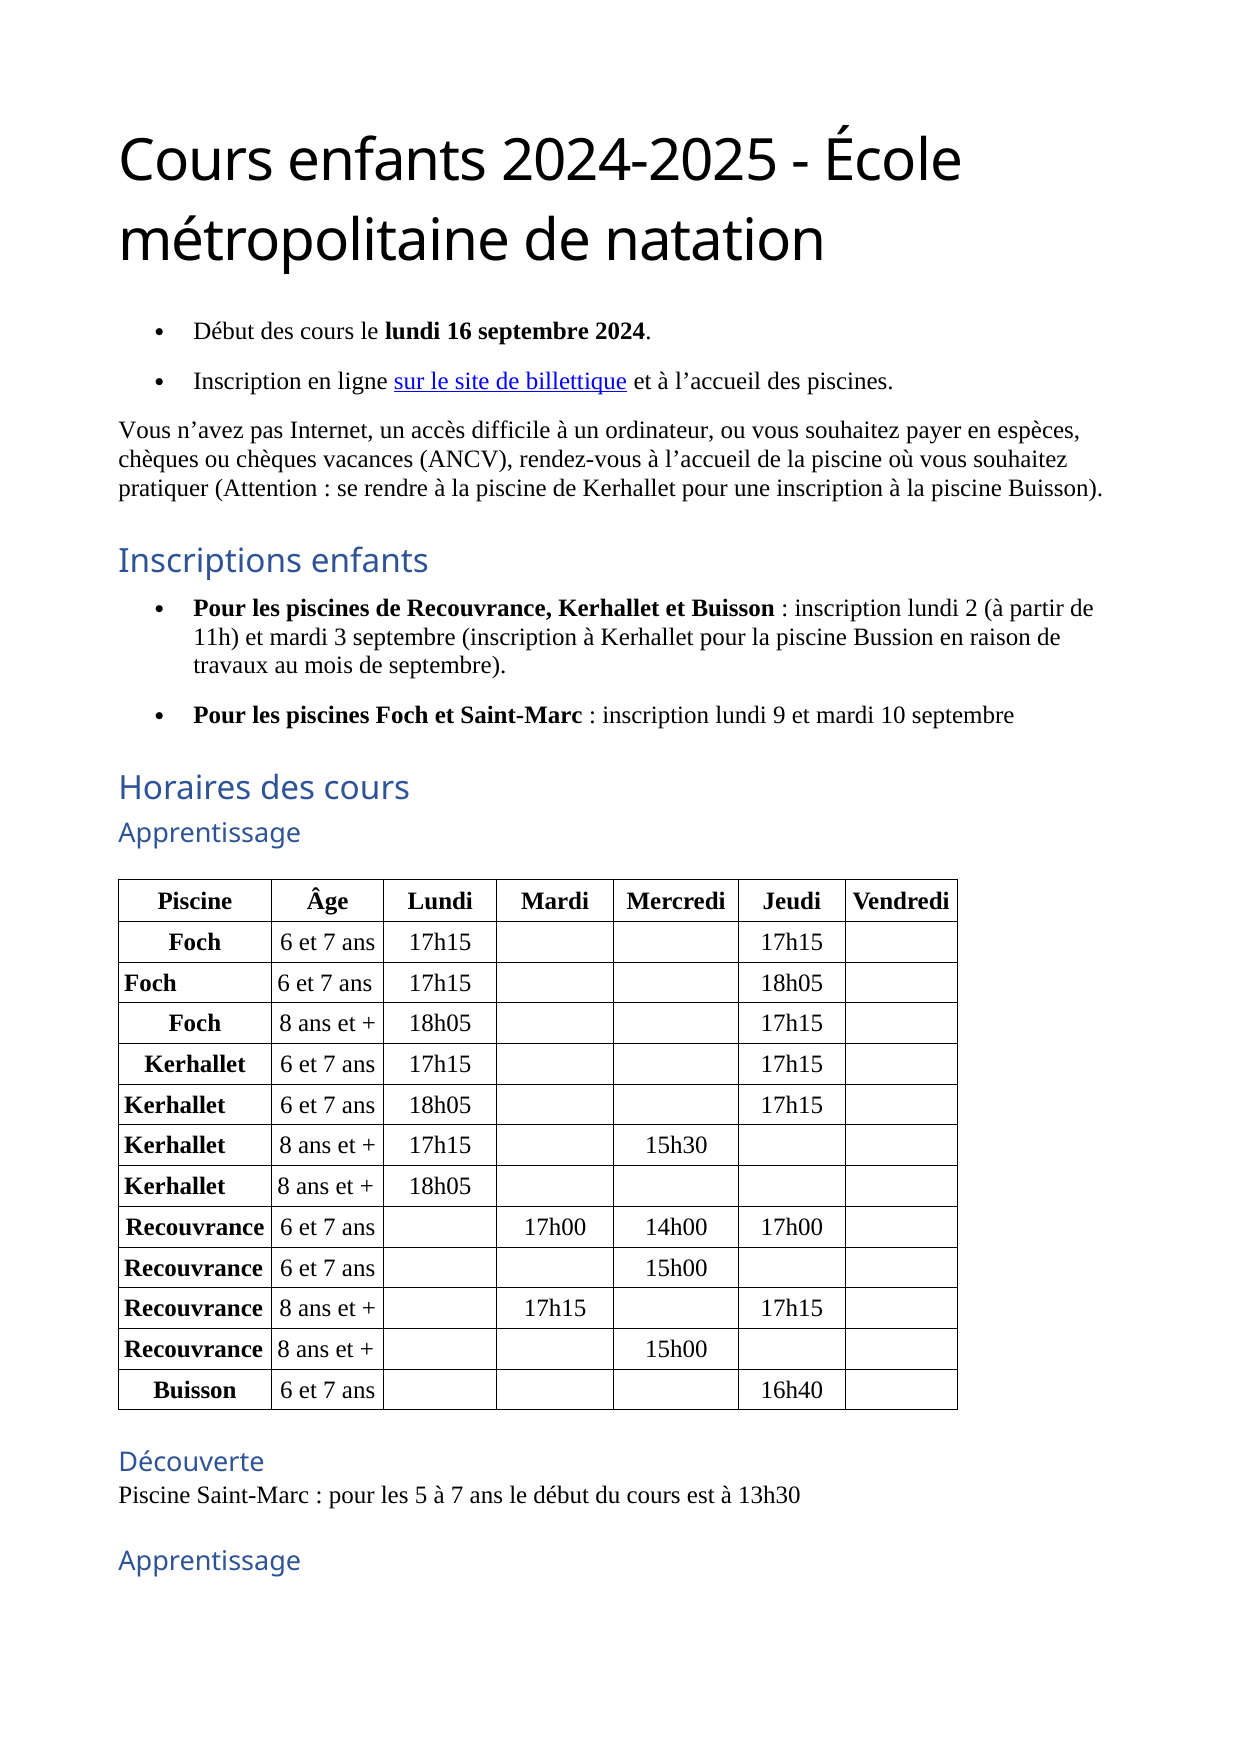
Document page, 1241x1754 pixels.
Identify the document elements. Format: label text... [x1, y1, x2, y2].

table_cell Kerhallet [119, 1044, 271, 1083]
table_cell [846, 1166, 957, 1206]
table_header Vendredi [846, 880, 957, 921]
table_cell Foch [119, 963, 271, 1002]
table_cell Kerhallet [119, 1125, 271, 1165]
table_cell Recouvrance [119, 1329, 271, 1369]
table_cell Foch [119, 1003, 271, 1043]
subtitle Inscriptions enfants [118, 537, 1122, 582]
table_cell [614, 922, 738, 961]
table_cell 18h05 [739, 963, 845, 1002]
table_cell [739, 1166, 845, 1206]
subtitle Horaires des cours [118, 764, 1122, 809]
table_cell [497, 1085, 613, 1124]
table_cell 17h15 [739, 1085, 845, 1124]
list Pour les piscines de Recouvrance, Kerhallet et Buisson : inscription lundi 2 (à partir de 11h) et mardi 3 septembre (inscription à Kerhallet pour la piscine Bussion en raison de travaux au mois de septembre). [156, 593, 1122, 679]
subtitle Apprentissage [118, 814, 1122, 851]
table_cell 17h15 [739, 1003, 845, 1043]
table_cell 18h05 [384, 1166, 496, 1206]
table_cell 6 et 7 ans [272, 1370, 383, 1409]
table_cell 15h00 [614, 1329, 738, 1369]
table_cell 17h15 [384, 963, 496, 1002]
table_cell 6 et 7 ans [272, 922, 383, 961]
table_cell 8 ans et + [272, 1329, 383, 1369]
table_cell [497, 1248, 613, 1287]
table_cell [846, 1125, 957, 1165]
table_cell 6 et 7 ans [272, 1044, 383, 1083]
table_cell Kerhallet [119, 1166, 271, 1206]
table_cell Foch [119, 922, 271, 961]
table_cell 6 et 7 ans [272, 1207, 383, 1246]
table_cell [384, 1288, 496, 1328]
table_cell [614, 1166, 738, 1206]
table_cell [614, 1288, 738, 1328]
table_cell [497, 1166, 613, 1206]
table_cell 6 et 7 ans [272, 963, 383, 1002]
table_cell Recouvrance [119, 1248, 271, 1287]
text Cours enfants 2024-2025 - École métropolitaine de natation [118, 118, 1122, 277]
table_header Lundi [384, 880, 496, 921]
table_cell Recouvrance [119, 1207, 271, 1246]
table_cell [846, 1248, 957, 1287]
subtitle Apprentissage [118, 1541, 1122, 1578]
table_cell 18h05 [384, 1003, 496, 1043]
table_cell Recouvrance [119, 1288, 271, 1328]
list Inscription en ligne sur le site de billettique et à l’accueil des piscines. [156, 366, 1122, 394]
table_cell [384, 1370, 496, 1409]
list Début des cours le lundi 16 septembre 2024. [156, 316, 1122, 345]
table_cell [846, 1288, 957, 1328]
text Vous n’avez pas Internet, un accès difficile à un ordinateur, ou vous souhaitez payer en espèces, chèques ou chèques vacances (ANCV), rendez-vous à l’accueil de la piscine où vous souhaitez pratiquer (Attention : se rendre à la piscine de Kerhallet pour une inscription à la piscine Buisson). [118, 415, 1122, 502]
table_cell [384, 1207, 496, 1246]
table_cell 15h00 [614, 1248, 738, 1287]
table_cell 17h15 [384, 1125, 496, 1165]
table_header Mercredi [614, 880, 738, 921]
table_cell [614, 1370, 738, 1409]
table_cell [739, 1329, 845, 1369]
table_cell [739, 1125, 845, 1165]
table_cell [614, 1003, 738, 1043]
table_cell 17h00 [497, 1207, 613, 1246]
table_cell [384, 1329, 496, 1369]
table_cell 15h30 [614, 1125, 738, 1165]
table_cell [846, 963, 957, 1002]
table_cell [846, 1044, 957, 1083]
table_header Âge [272, 880, 383, 921]
table_cell [614, 1044, 738, 1083]
table_cell [846, 1003, 957, 1043]
table_cell 17h15 [739, 922, 845, 961]
table_cell 16h40 [739, 1370, 845, 1409]
table_cell 17h00 [739, 1207, 845, 1246]
list Pour les piscines Foch et Saint-Marc : inscription lundi 9 et mardi 10 septembre [156, 700, 1122, 729]
table_cell [497, 1329, 613, 1369]
table_cell [846, 922, 957, 961]
table_cell 17h15 [739, 1044, 845, 1083]
table_cell [614, 963, 738, 1002]
table_cell 8 ans et + [272, 1166, 383, 1206]
table_cell [497, 922, 613, 961]
table_cell 17h15 [384, 1044, 496, 1083]
table_cell Kerhallet [119, 1085, 271, 1124]
table_cell 6 et 7 ans [272, 1248, 383, 1287]
table_cell [614, 1085, 738, 1124]
table_header Mardi [497, 880, 613, 921]
table_cell [846, 1329, 957, 1369]
table_cell 8 ans et + [272, 1003, 383, 1043]
table_cell [846, 1085, 957, 1124]
table_cell 6 et 7 ans [272, 1085, 383, 1124]
table_cell [846, 1207, 957, 1246]
subtitle Découverte [118, 1443, 1122, 1480]
table_cell [384, 1248, 496, 1287]
table_header Piscine [119, 880, 271, 921]
table_cell 8 ans et + [272, 1125, 383, 1165]
table_cell 18h05 [384, 1085, 496, 1124]
table_cell [846, 1370, 957, 1409]
table_cell [497, 1125, 613, 1165]
text Piscine Saint-Marc : pour les 5 à 7 ans le début du cours est à 13h30 [118, 1480, 1122, 1508]
table_cell [497, 1044, 613, 1083]
table_cell 8 ans et + [272, 1288, 383, 1328]
table_header Jeudi [739, 880, 845, 921]
table_cell 17h15 [739, 1288, 845, 1328]
table_cell [497, 963, 613, 1002]
table_cell 14h00 [614, 1207, 738, 1246]
table_cell Buisson [119, 1370, 271, 1409]
table_cell [739, 1248, 845, 1287]
table_cell 17h15 [384, 922, 496, 961]
table_cell 17h15 [497, 1288, 613, 1328]
table_cell [497, 1370, 613, 1409]
table_cell [497, 1003, 613, 1043]
